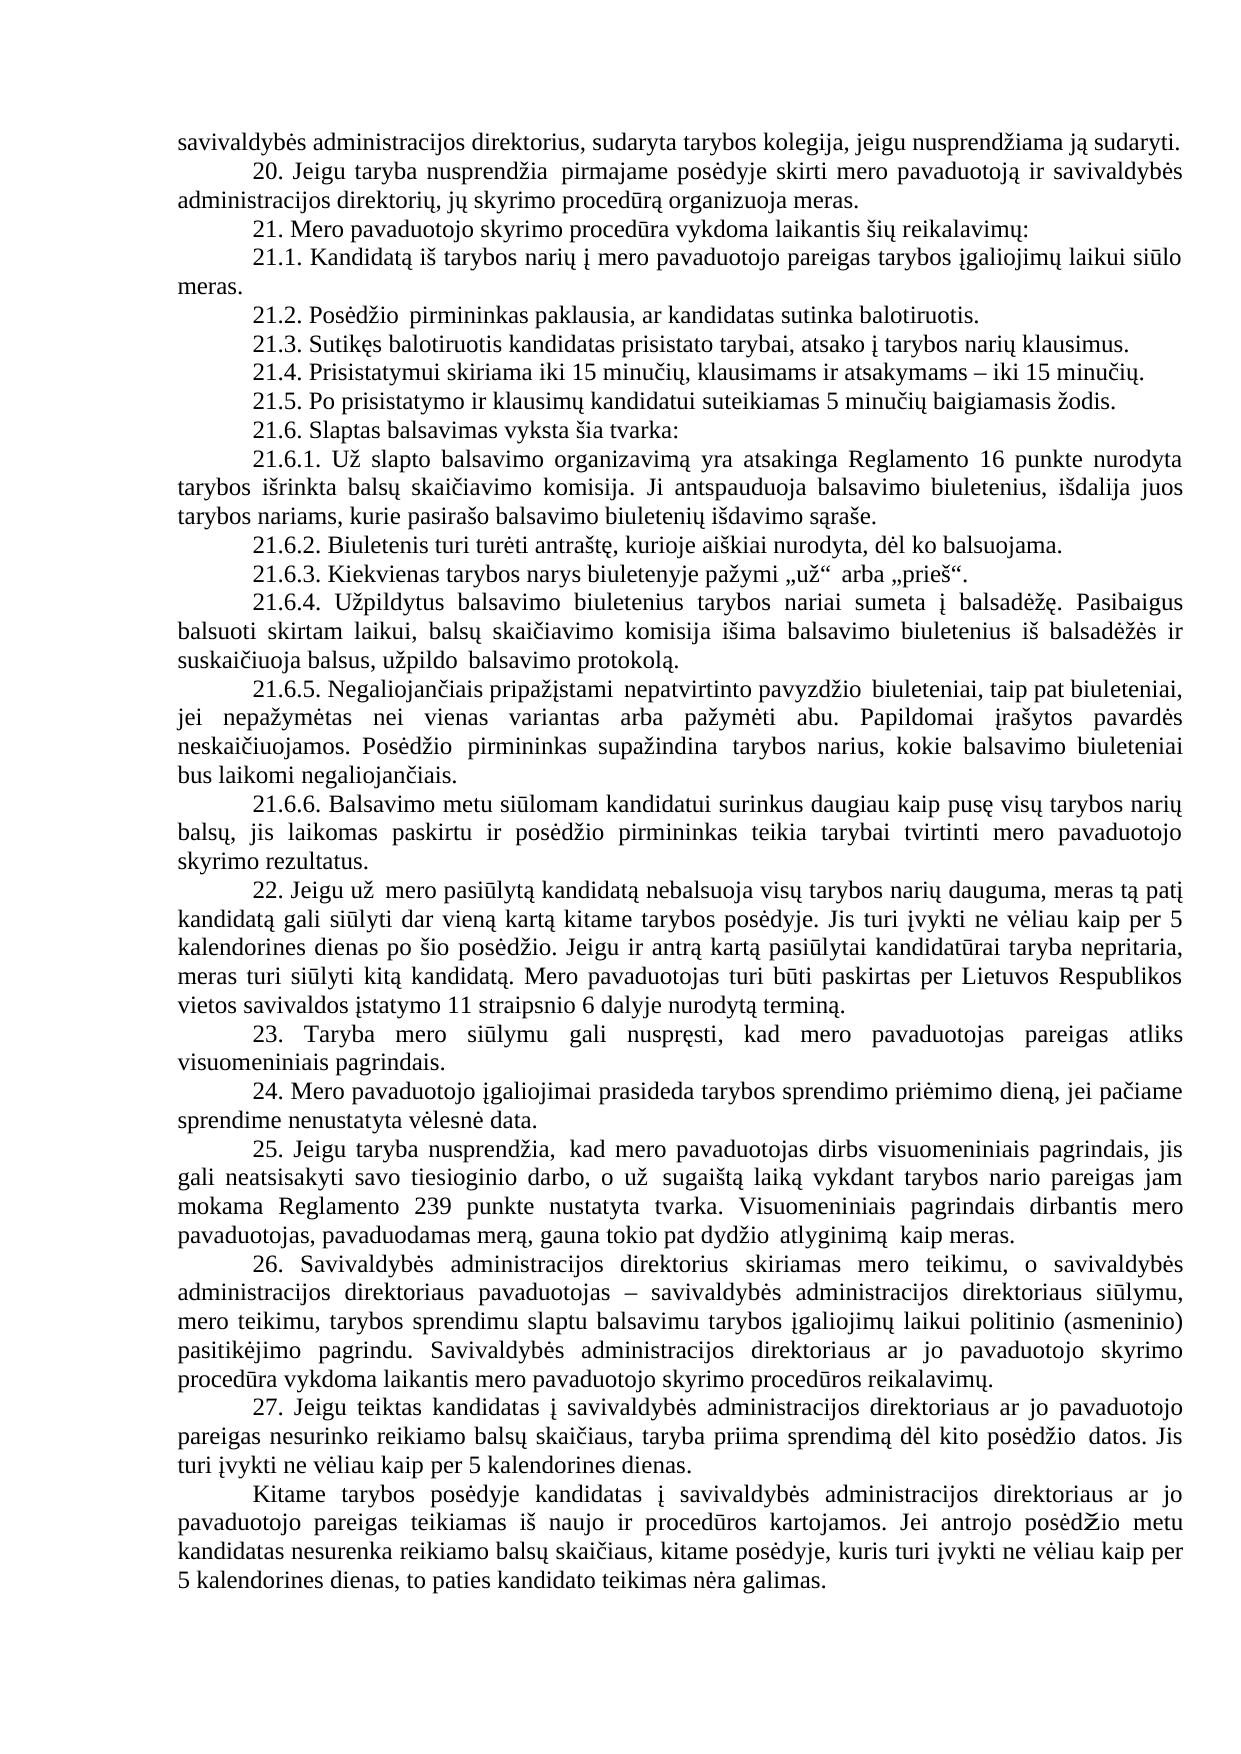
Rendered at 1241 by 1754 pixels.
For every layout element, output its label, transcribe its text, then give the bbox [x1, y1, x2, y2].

text 21.3. Sutikęs balotiruotis kandidatas prisistato tarybai, atsako į tarybos narių klausimus. [177, 329, 1183, 357]
text 27. Jeigu teiktas kandidatas į savivaldybės administracijos direktoriaus ar jo pavaduotojo pareigas nesurinko reikiamo balsų skaičiaus, taryba priima sprendimą dėl kito posėdžio datos. Jis turi įvykti ne vėliau kaip per 5 kalendorines dienas. [177, 1392, 1183, 1479]
text 21.2. Posėdžio pirmininkas paklausia, ar kandidatas sutinka balotiruotis. [177, 300, 1183, 329]
text 21.6.6. Balsavimo metu siūlomam kandidatui surinkus daugiau kaip pusę visų tarybos narių balsų, jis laikomas paskirtu ir posėdžio pirmininkas teikia tarybai tvirtinti mero pavaduotojo skyrimo rezultatus. [177, 789, 1183, 875]
text 21.6.4. Užpildytus balsavimo biuletenius tarybos nariai sumeta į balsadėžę. Pasibaigus balsuoti skirtam laikui, balsų skaičiavimo komisija išima balsavimo biuletenius iš balsadėžės ir suskaičiuoja balsus, užpildo balsavimo protokolą. [177, 587, 1183, 674]
text 25. Jeigu taryba nusprendžia, kad mero pavaduotojas dirbs visuomeniniais pagrindais, jis gali neatsisakyti savo tiesioginio darbo, o už sugaištą laiką vykdant tarybos nario pareigas jam mokama Reglamento 239 punkte nustatyta tvarka. Visuomeniniais pagrindais dirbantis mero pavaduotojas, pavaduodamas merą, gauna tokio pat dydžio atlyginimą kaip meras. [177, 1134, 1183, 1249]
text 21.6.3. Kiekvienas tarybos narys biuletenyje pažymi „už“ arba „prieš“. [177, 559, 1183, 587]
text 22. Jeigu už mero pasiūlytą kandidatą nebalsuoja visų tarybos narių dauguma, meras tą patį kandidatą gali siūlyti dar vieną kartą kitame tarybos posėdyje. Jis turi įvykti ne vėliau kaip per 5 kalendorines dienas po šio posėdžio. Jeigu ir antrą kartą pasiūlytai kandidatūrai taryba nepritaria, meras turi siūlyti kitą kandidatą. Mero pavaduotojas turi būti paskirtas per Lietuvos Respublikos vietos savivaldos įstatymo 11 straipsnio 6 dalyje nurodytą terminą. [177, 875, 1183, 1019]
text 23. Taryba mero siūlymu gali nuspręsti, kad mero pavaduotojas pareigas atliks visuomeniniais pagrindais. [177, 1019, 1183, 1076]
text 21. Mero pavaduotojo skyrimo procedūra vykdoma laikantis šių reikalavimų: [177, 214, 1183, 242]
text 21.5. Po prisistatymo ir klausimų kandidatui suteikiamas 5 minučių baigiamasis žodis. [177, 386, 1183, 415]
text 21.4. Prisistatymui skiriama iki 15 minučių, klausimams ir atsakymams – iki 15 minučių. [177, 357, 1183, 386]
text 24. Mero pavaduotojo įgaliojimai prasideda tarybos sprendimo priėmimo dieną, jei pačiame sprendime nenustatyta vėlesnė data. [177, 1076, 1183, 1134]
text 21.6.1. Už slapto balsavimo organizavimą yra atsakinga Reglamento 16 punkte nurodyta tarybos išrinkta balsų skaičiavimo komisija. Ji antspauduoja balsavimo biuletenius, išdalija juos tarybos nariams, kurie pasirašo balsavimo biuletenių išdavimo sąraše. [177, 444, 1183, 530]
text 26. Savivaldybės administracijos direktorius skiriamas mero teikimu, o savivaldybės administracijos direktoriaus pavaduotojas – savivaldybės administracijos direktoriaus siūlymu, mero teikimu, tarybos sprendimu slaptu balsavimu tarybos įgaliojimų laikui politinio (asmeninio) pasitikėjimo pagrindu. Savivaldybės administracijos direktoriaus ar jo pavaduotojo skyrimo procedūra vykdoma laikantis mero pavaduotojo skyrimo procedūros reikalavimų. [177, 1249, 1183, 1392]
text 21.6.5. Negaliojančiais pripažįstami nepatvirtinto pavyzdžio biuleteniai, taip pat biuleteniai, jei nepažymėtas nei vienas variantas arba pažymėti abu. Papildomai įrašytos pavardės neskaičiuojamos. Posėdžio pirmininkas supažindina tarybos narius, kokie balsavimo biuleteniai bus laikomi negaliojančiais. [177, 674, 1183, 789]
text 21.1. Kandidatą iš tarybos narių į mero pavaduotojo pareigas tarybos įgaliojimų laikui siūlo meras. [177, 242, 1183, 300]
text savivaldybės administracijos direktorius, sudaryta tarybos kolegija, jeigu nusprendžiama ją sudaryti. [177, 127, 1183, 156]
text 20. Jeigu taryba nusprendžia pirmajame posėdyje skirti mero pavaduotoją ir savivaldybės administracijos direktorių, jų skyrimo procedūrą organizuoja meras. [177, 156, 1183, 214]
text 21.6. Slaptas balsavimas vyksta šia tvarka: [177, 415, 1183, 444]
text 21.6.2. Biuletenis turi turėti antraštę, kurioje aiškiai nurodyta, dėl ko balsuojama. [177, 530, 1183, 559]
text Kitame tarybos posėdyje kandidatas į savivaldybės administracijos direktoriaus ar jo pavaduotojo pareigas teikiamas iš naujo ir procedūros kartojamos. Jei antrojo posėdžio metu kandidatas nesurenka reikiamo balsų skaičiaus, kitame posėdyje, kuris turi įvykti ne vėliau kaip per 5 kalendorines dienas, to paties kandidato teikimas nėra galimas. [177, 1479, 1183, 1594]
